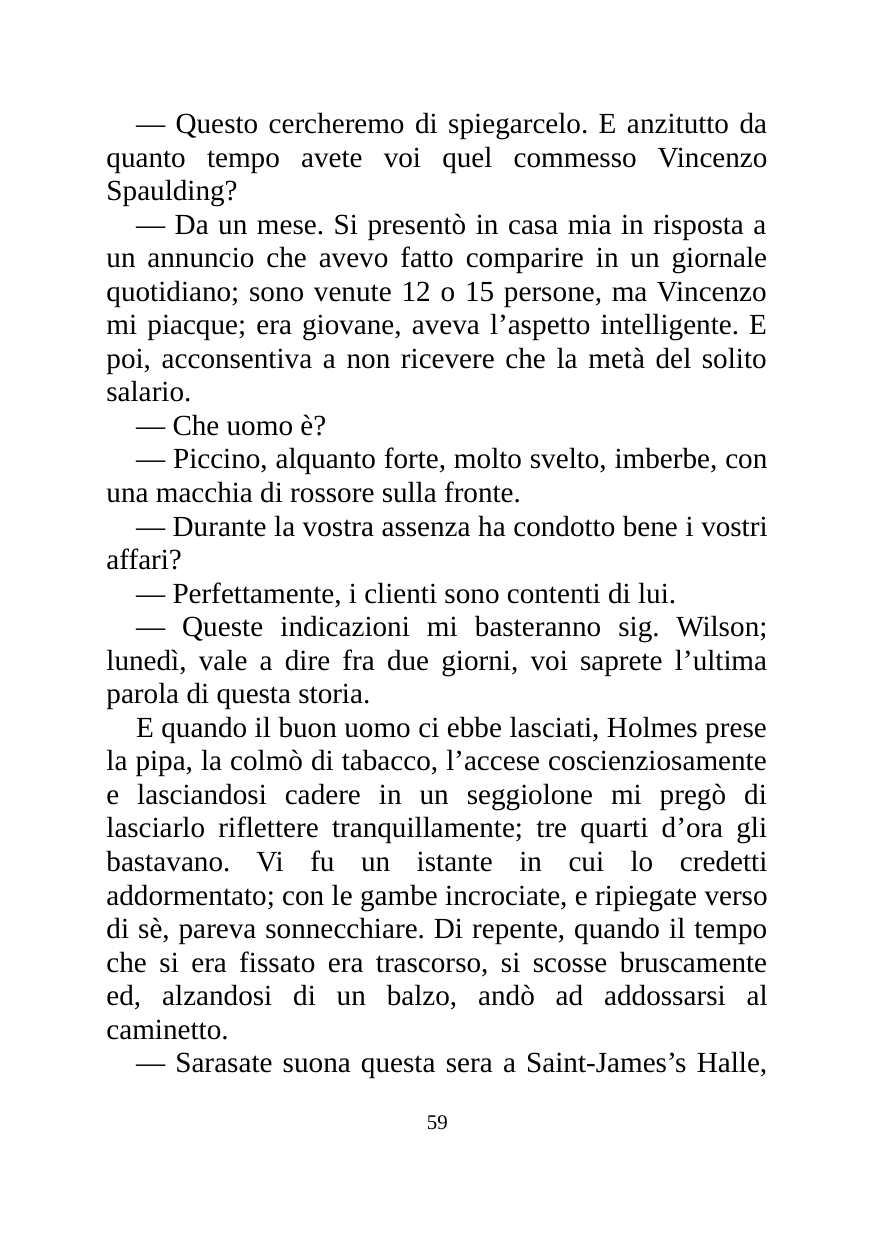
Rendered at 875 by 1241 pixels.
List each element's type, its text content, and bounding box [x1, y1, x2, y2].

text — Che uomo è? [106, 408, 768, 442]
text — Sarasate suona questa sera a Saint-James’s Halle, [106, 1045, 768, 1079]
text — Queste indicazioni mi basteranno sig. Wilson; lunedì, vale a dire fra due giorni, voi saprete l’ultima parola di questa storia. [106, 609, 768, 710]
text — Piccino, alquanto forte, molto svelto, imberbe, con una macchia di rossore sulla fronte. [106, 442, 768, 509]
text — Perfettamente, i clienti sono contenti di lui. [106, 576, 768, 609]
text — Da un mese. Si presentò in casa mia in risposta a un annuncio che avevo fatto comparire in un giornale quotidiano; sono venute 12 o 15 persone, ma Vincenzo mi piacque; era giovane, aveva l’aspetto intelligente. E poi, acconsentiva a non ricevere che la metà del solito salario. [106, 207, 768, 408]
text — Questo cercheremo di spiegarcelo. E anzitutto da quanto tempo avete voi quel commesso Vincenzo Spaulding? [106, 106, 768, 207]
text — Durante la vostra assenza ha condotto bene i vostri affari? [106, 509, 768, 576]
text E quando il buon uomo ci ebbe lasciati, Holmes prese la pipa, la colmò di tabacco, l’accese coscienziosamente e lasciandosi cadere in un seggiolone mi pregò di lasciarlo riflettere tranquillamente; tre quarti d’ora gli bastavano. Vi fu un istante in cui lo credetti addormentato; con le gambe incrociate, e ripiegate verso di sè, pareva sonnecchiare. Di repente, quando il tempo che si era fissato era trascorso, si scosse bruscamente ed, alzandosi di un balzo, andò ad addossarsi al caminetto. [106, 710, 768, 1045]
